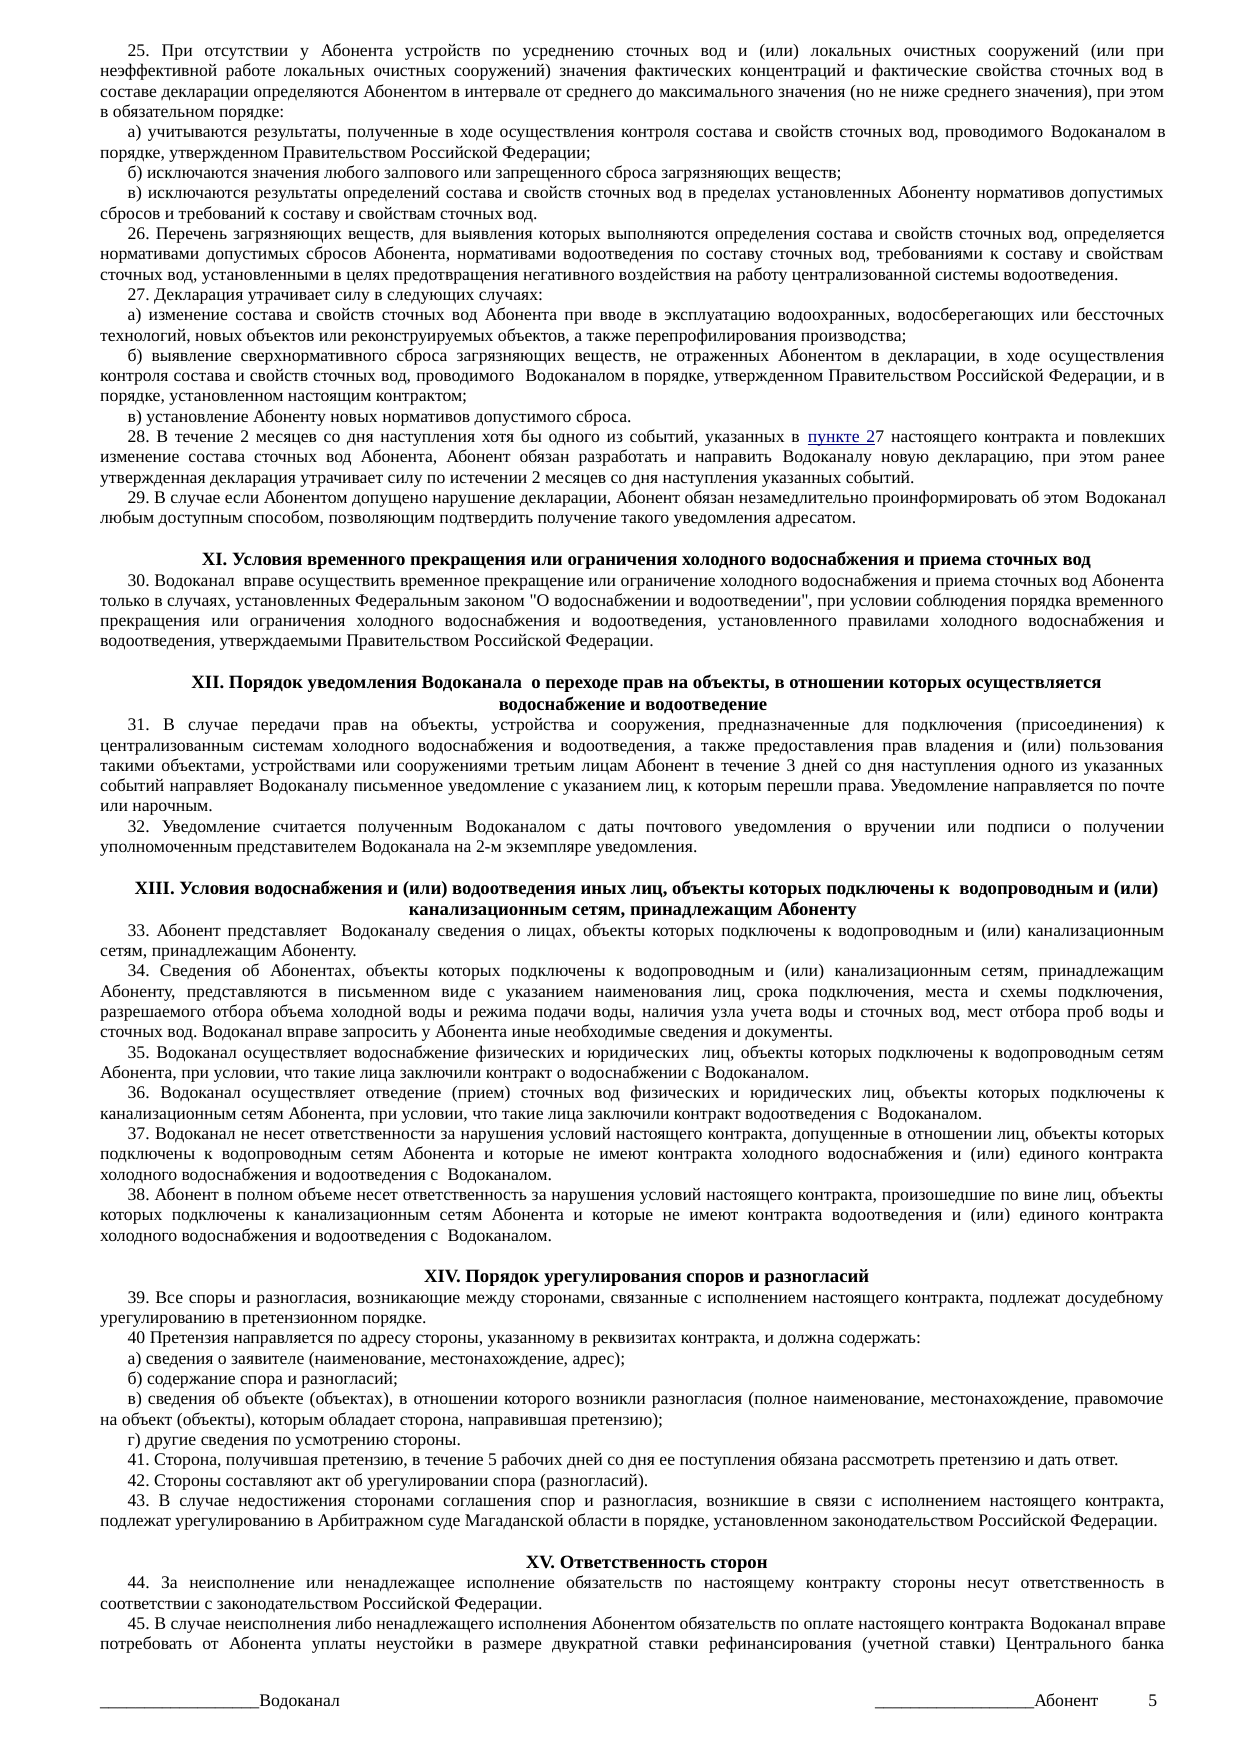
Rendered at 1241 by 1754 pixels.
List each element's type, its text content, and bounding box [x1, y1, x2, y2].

text 29. В случае если Абонентом допущено нарушение декларации, Абонент обязан незамедлительно проинформировать об этом Водоканал любым доступным способом, позволяющим подтвердить получение такого уведомления адресатом. [100, 487, 1166, 527]
text а) сведения о заявителе (наименование, местонахождение, адрес); [100, 1347, 1166, 1368]
text в) сведения об объекте (объектах), в отношении которого возникли разногласия (полное наименование, местонахождение, правомочие на объект (объекты), которым обладает сторона, направившая претензию); [100, 1388, 1166, 1429]
text б) исключаются значения любого залпового или запрещенного сброса загрязняющих веществ; [100, 162, 1166, 182]
text 33. Абонент представляет Водоканалу сведения о лицах, объекты которых подключены к водопроводным и (или) канализационным сетям, принадлежащим Абоненту. [100, 920, 1166, 960]
text 39. Все споры и разногласия, возникающие между сторонами, связанные с исполнением настоящего контракта, подлежат досудебному урегулированию в претензионном порядке. [100, 1287, 1166, 1327]
text г) другие сведения по усмотрению стороны. [100, 1429, 1166, 1449]
text 34. Сведения об Абонентах, объекты которых подключены к водопроводным и (или) канализационным сетям, принадлежащим Абоненту, представляются в письменном виде с указанием наименования лиц, срока подключения, места и схемы подключения, разрешаемого отбора объема холодной воды и режима подачи воды, наличия узла учета воды и сточных вод, мест отбора проб воды и сточных вод. Водоканал вправе запросить у Абонента иные необходимые сведения и документы. [100, 960, 1166, 1042]
text 37. Водоканал не несет ответственности за нарушения условий настоящего контракта, допущенные в отношении лиц, объекты которых подключены к водопроводным сетям Абонента и которые не имеют контракта холодного водоснабжения и (или) единого контракта холодного водоснабжения и водоотведения с Водоканалом. [100, 1123, 1166, 1184]
text в) установление Абоненту новых нормативов допустимого сброса. [100, 406, 1166, 426]
text а) учитываются результаты, полученные в ходе осуществления контроля состава и свойств сточных вод, проводимого Водоканалом в порядке, утвержденном Правительством Российской Федерации; [100, 121, 1166, 162]
text 25. При отсутствии у Абонента устройств по усреднению сточных вод и (или) локальных очистных сооружений (или при неэффективной работе локальных очистных сооружений) значения фактических концентраций и фактические свойства сточных вод в составе декларации определяются Абонентом в интервале от среднего до максимального значения (но не ниже среднего значения), при этом в обязательном порядке: [100, 40, 1166, 121]
text 31. В случае передачи прав на объекты, устройства и сооружения, предназначенные для подключения (присоединения) к централизованным системам холодного водоснабжения и водоотведения, а также предоставления прав владения и (или) пользования такими объектами, устройствами или сооружениями третьим лицам Абонент в течение 3 дней со дня наступления одного из указанных событий направляет Водоканалу письменное уведомление с указанием лиц, к которым перешли права. Уведомление направляется по почте или нарочным. [100, 714, 1166, 816]
text 42. Стороны составляют акт об урегулировании спора (разногласий). [100, 1469, 1166, 1490]
text б) содержание спора и разногласий; [100, 1368, 1166, 1388]
text 44. За неисполнение или ненадлежащее исполнение обязательств по настоящему контракту стороны несут ответственность в соответствии с законодательством Российской Федерации. [100, 1572, 1166, 1613]
text 45. В случае неисполнения либо ненадлежащего исполнения Абонентом обязательств по оплате настоящего контракта Водоканал вправе потребовать от Абонента уплаты неустойки в размере двукратной ставки рефинансирования (учетной ставки) Центрального банка [100, 1613, 1166, 1653]
text XIII. Условия водоснабжения и (или) водоотведения иных лиц, объекты которых подключены к водопроводным и (или) канализационным сетям, принадлежащим Абоненту [100, 877, 1166, 920]
text XI. Условия временного прекращения или ограничения холодного водоснабжения и приема сточных вод [100, 548, 1166, 569]
text 32. Уведомление считается полученным Водоканалом с даты почтового уведомления о вручении или подписи о получении уполномоченным представителем Водоканала на 2-м экземпляре уведомления. [100, 816, 1166, 856]
text XII. Порядок уведомления Водоканала о переходе прав на объекты, в отношении которых осуществляется водоснабжение и водоотведение [100, 671, 1166, 714]
text 36. Водоканал осуществляет отведение (прием) сточных вод физических и юридических лиц, объекты которых подключены к канализационным сетям Абонента, при условии, что такие лица заключили контракт водоотведения с Водоканалом. [100, 1082, 1166, 1123]
text 35. Водоканал осуществляет водоснабжение физических и юридических лиц, объекты которых подключены к водопроводным сетям Абонента, при условии, что такие лица заключили контракт о водоснабжении с Водоканалом. [100, 1042, 1166, 1082]
text а) изменение состава и свойств сточных вод Абонента при вводе в эксплуатацию водоохранных, водосберегающих или бессточных технологий, новых объектов или реконструируемых объектов, а также перепрофилирования производства; [100, 304, 1166, 345]
text 30. Водоканал вправе осуществить временное прекращение или ограничение холодного водоснабжения и приема сточных вод Абонента только в случаях, установленных Федеральным законом "О водоснабжении и водоотведении", при условии соблюдения порядка временного прекращения или ограничения холодного водоснабжения и водоотведения, установленного правилами холодного водоснабжения и водоотведения, утверждаемыми Правительством Российской Федерации. [100, 569, 1166, 651]
text 38. Абонент в полном объеме несет ответственность за нарушения условий настоящего контракта, произошедшие по вине лиц, объекты которых подключены к канализационным сетям Абонента и которые не имеют контракта водоотведения и (или) единого контракта холодного водоснабжения и водоотведения с Водоканалом. [100, 1184, 1166, 1245]
text 26. Перечень загрязняющих веществ, для выявления которых выполняются определения состава и свойств сточных вод, определяется нормативами допустимых сбросов Абонента, нормативами водоотведения по составу сточных вод, требованиями к составу и свойствам сточных вод, установленными в целях предотвращения негативного воздействия на работу централизованной системы водоотведения. [100, 223, 1166, 284]
text 27. Декларация утрачивает силу в следующих случаях: [100, 284, 1166, 304]
text 43. В случае недостижения сторонами соглашения спор и разногласия, возникшие в связи с исполнением настоящего контракта, подлежат урегулированию в Арбитражном суде Магаданской области в порядке, установленном законодательством Российской Федерации. [100, 1490, 1166, 1530]
text XV. Ответственность сторон [100, 1551, 1166, 1572]
text 41. Сторона, получившая претензию, в течение 5 рабочих дней со дня ее поступления обязана рассмотреть претензию и дать ответ. [100, 1449, 1166, 1469]
text 28. В течение 2 месяцев со дня наступления хотя бы одного из событий, указанных в пункте 27 настоящего контракта и повлекших изменение состава сточных вод Абонента, Абонент обязан разработать и направить Водоканалу новую декларацию, при этом ранее утвержденная декларация утрачивает силу по истечении 2 месяцев со дня наступления указанных событий. [100, 426, 1166, 487]
text 40 Претензия направляется по адресу стороны, указанному в реквизитах контракта, и должна содержать: [100, 1327, 1166, 1347]
text в) исключаются результаты определений состава и свойств сточных вод в пределах установленных Абоненту нормативов допустимых сбросов и требований к составу и свойствам сточных вод. [100, 182, 1166, 223]
text XIV. Порядок урегулирования споров и разногласий [100, 1265, 1166, 1287]
text б) выявление сверхнормативного сброса загрязняющих веществ, не отраженных Абонентом в декларации, в ходе осуществления контроля состава и свойств сточных вод, проводимого Водоканалом в порядке, утвержденном Правительством Российской Федерации, и в порядке, установленном настоящим контрактом; [100, 345, 1166, 406]
